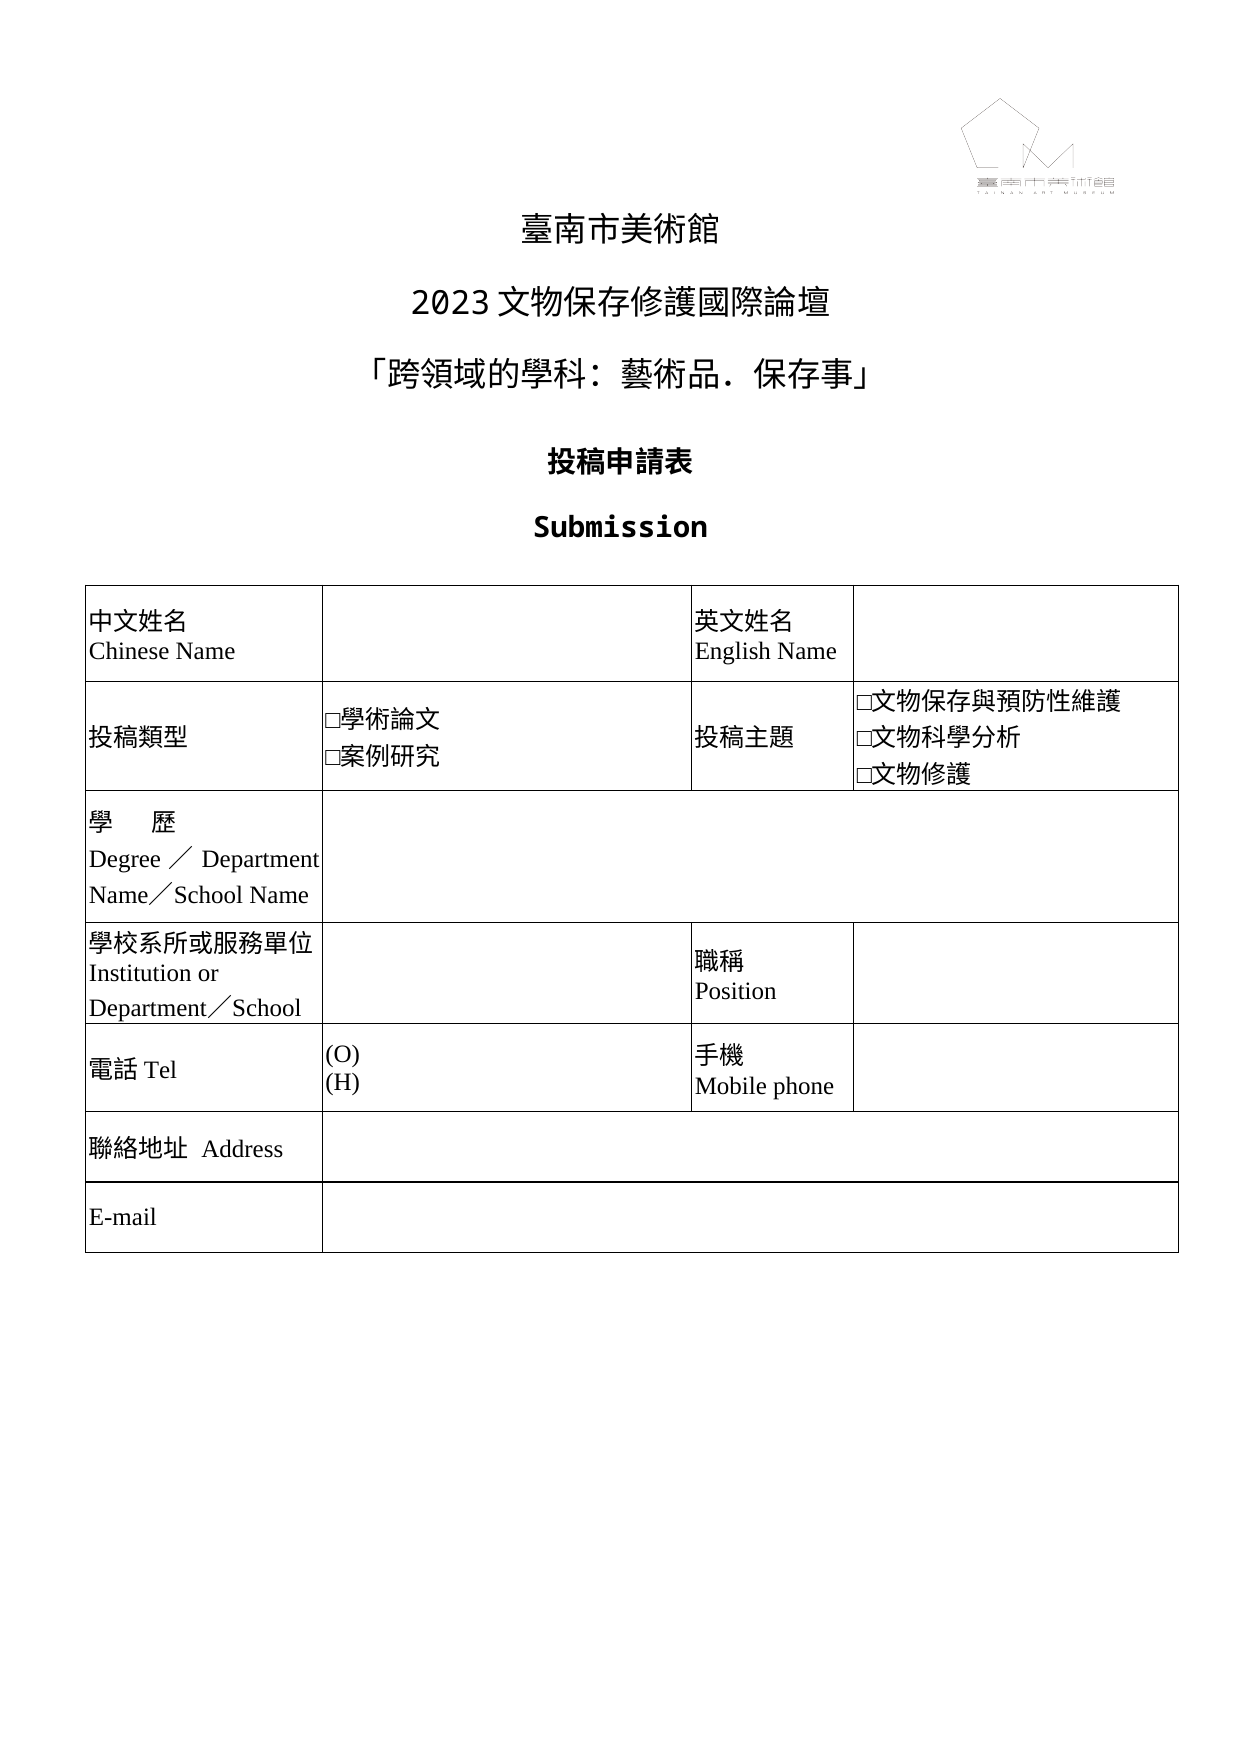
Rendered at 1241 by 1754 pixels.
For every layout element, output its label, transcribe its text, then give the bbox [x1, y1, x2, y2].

table_cell [323, 791, 1178, 922]
table_header 中文姓名 Chinese Name [86, 586, 322, 681]
table_header [854, 586, 1178, 681]
table_cell (O) (H) [323, 1024, 691, 1111]
table_cell E-mail [86, 1183, 322, 1252]
table_cell □學術論文 □案例研究 [323, 682, 691, 790]
text Submission [112, 506, 1128, 546]
table_header 英文姓名 English Name [692, 586, 853, 681]
table_cell 手機 Mobile phone [692, 1024, 853, 1111]
table_cell □文物保存與預防性維護 □文物科學分析 □文物修護 [854, 682, 1178, 790]
table_cell [854, 923, 1178, 1023]
table_cell 電話Tel [86, 1024, 322, 1111]
table_cell [854, 1024, 1178, 1111]
picture [947, 88, 1128, 204]
text 投稿申請表 [112, 439, 1128, 481]
table_header [323, 586, 691, 681]
table_cell [323, 923, 691, 1023]
text 「跨領域的學科：藝術品．保存事」 [112, 348, 1128, 396]
table_cell 投稿類型 [86, 682, 322, 790]
table_cell 學校系所或服務單位 Institution or Department／School [86, 923, 322, 1023]
table_cell [323, 1112, 1178, 1181]
table_cell 聯絡地址 Address [86, 1112, 322, 1181]
table_cell [323, 1183, 1178, 1252]
text 2023文物保存修護國際論壇 [112, 275, 1128, 324]
table_cell 投稿主題 [692, 682, 853, 790]
table_cell 學 歷 Degree／Department Name／School Name [86, 791, 322, 922]
text 臺南市美術館 [112, 203, 1128, 251]
table_cell 職稱 Position [692, 923, 853, 1023]
